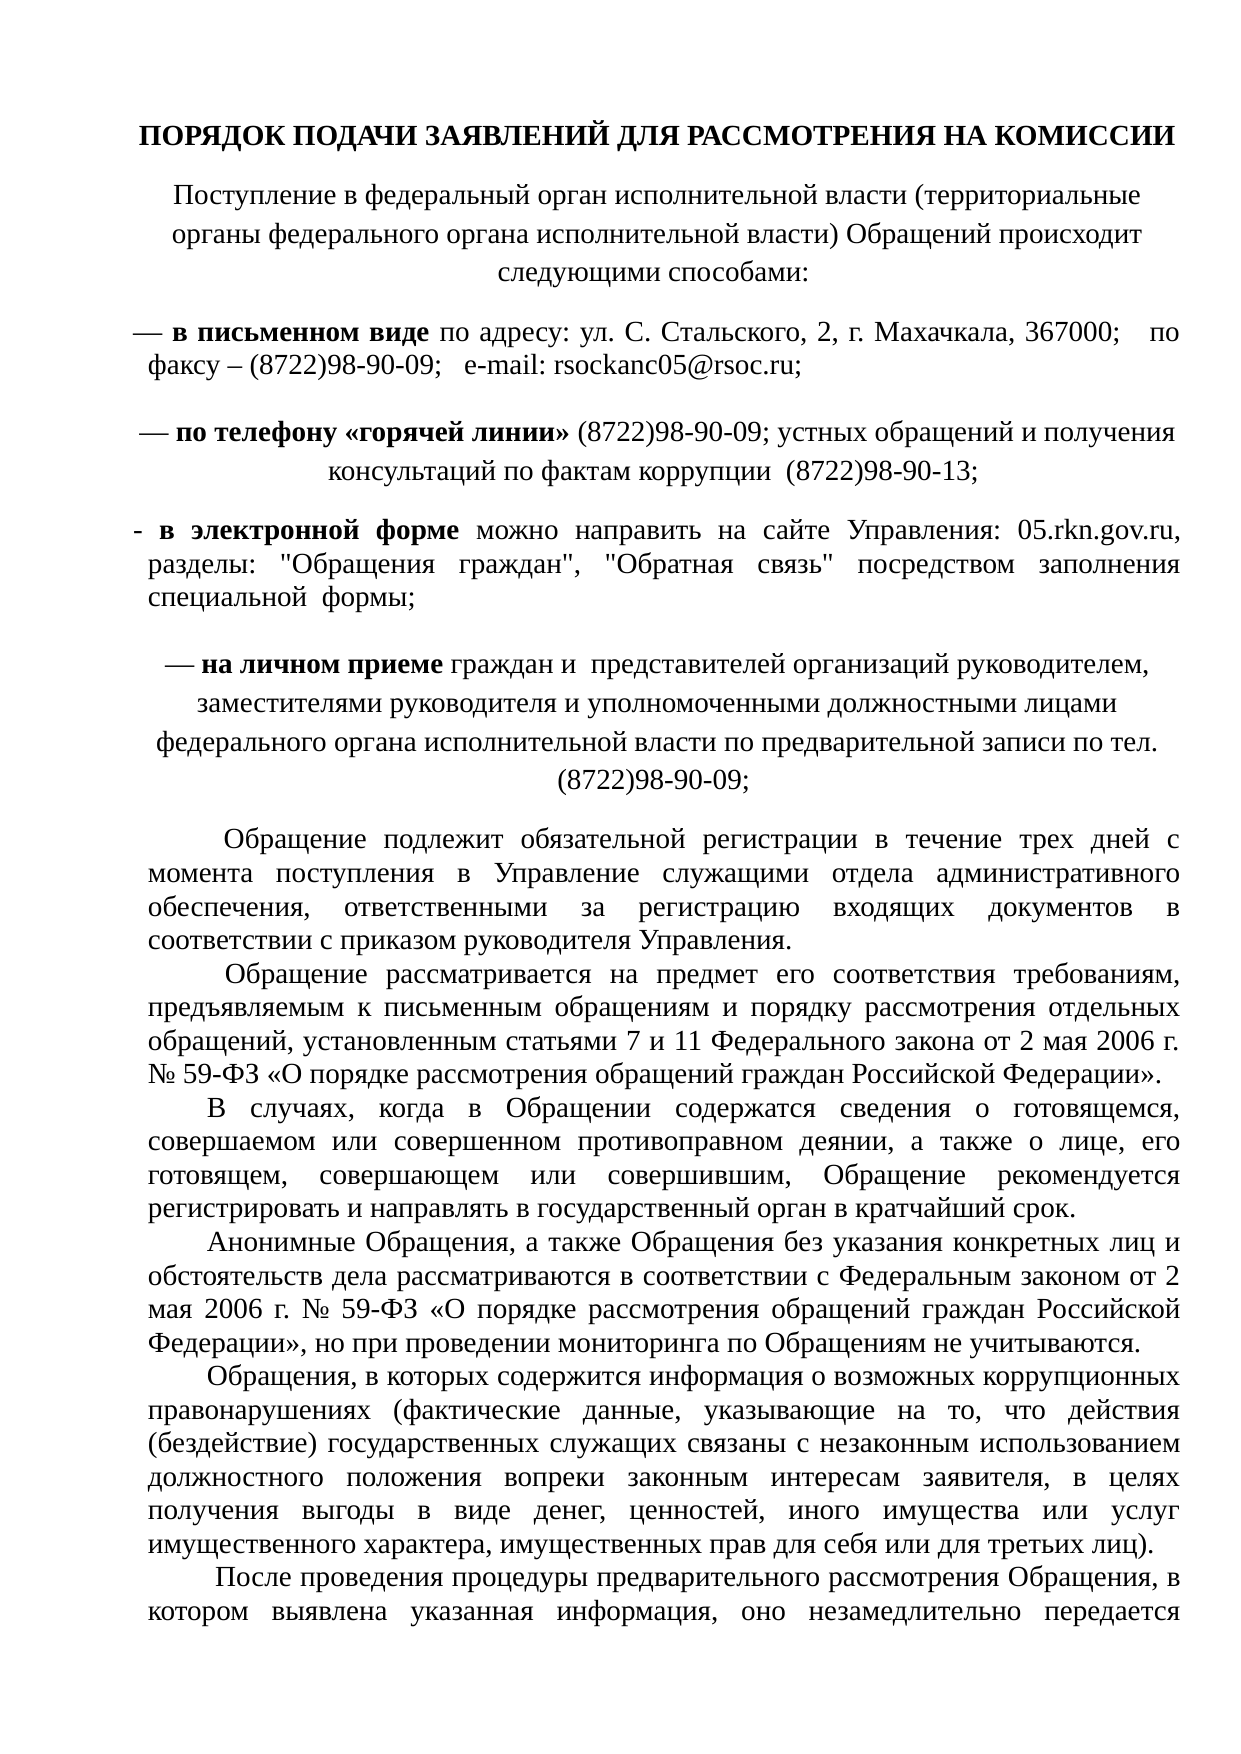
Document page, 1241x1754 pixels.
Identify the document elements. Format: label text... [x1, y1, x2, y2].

text В случаях, когда в Обращении содержатся сведения о готовящемся, совершаемом или совершенном противоправном деянии, а также о лице, его готовящем, совершающем или совершившим, Обращение рекомендуется регистрировать и направлять в государственный орган в кратчайший срок. [133, 1090, 1181, 1224]
text Обращение подлежит обязательной регистрации в течение трех дней с момента поступления в Управление служащими отдела административного обеспечения, ответственными за регистрацию входящих документов в соответствии с приказом руководителя Управления. [133, 822, 1181, 956]
text ПОРЯДОК ПОДАЧИ ЗАЯВЛЕНИЙ ДЛЯ РАССМОТРЕНИЯ НА КОМИССИИ [133, 118, 1181, 152]
text — на личном приеме граждан и представителей организаций руководителем, заместителями руководителя и уполномоченными должностными лицами федерального органа исполнительной власти по предварительной записи по тел. (8722)98-90-09; [133, 647, 1181, 796]
text Обращение рассматривается на предмет его соответствия требованиям, предъявляемым к письменным обращениям и порядку рассмотрения отдельных обращений, установленным статьями 7 и 11 Федерального закона от 2 мая 2006 г. № 59-ФЗ «О порядке рассмотрения обращений граждан Российской Федерации». [133, 956, 1181, 1090]
text Поступление в федеральный орган исполнительной власти (территориальные органы федерального органа исполнительной власти) Обращений происходит следующими способами: [133, 177, 1181, 288]
text - в электронной форме можно направить на сайте Управления: 05.rkn.gov.ru, разделы: "Обращения граждан", "Обратная связь" посредством заполнения специальной формы; [133, 512, 1181, 613]
text — в письменном виде по адресу: ул. С. Стальского, 2, г. Махачкала, 367000; по факсу – (8722)98-90-09; e-mail: rsockanc05@rsoc.ru; [133, 314, 1181, 381]
text После проведения процедуры предварительного рассмотрения Обращения, в котором выявлена указанная информация, оно незамедлительно передается [133, 1559, 1181, 1627]
text — по телефону «горячей линии» (8722)98-90-09; устных обращений и получения консультаций по фактам коррупции (8722)98-90-13; [133, 414, 1181, 487]
text Анонимные Обращения, а также Обращения без указания конкретных лиц и обстоятельств дела рассматриваются в соответствии с Федеральным законом от 2 мая 2006 г. № 59-ФЗ «О порядке рассмотрения обращений граждан Российской Федерации», но при проведении мониторинга по Обращениям не учитываются. [133, 1224, 1181, 1358]
text Обращения, в которых содержится информация о возможных коррупционных правонарушениях (фактические данные, указывающие на то, что действия (бездействие) государственных служащих связаны с незаконным использованием должностного положения вопреки законным интересам заявителя, в целях получения выгоды в виде денег, ценностей, иного имущества или услуг имущественного характера, имущественных прав для себя или для третьих лиц). [133, 1358, 1181, 1559]
